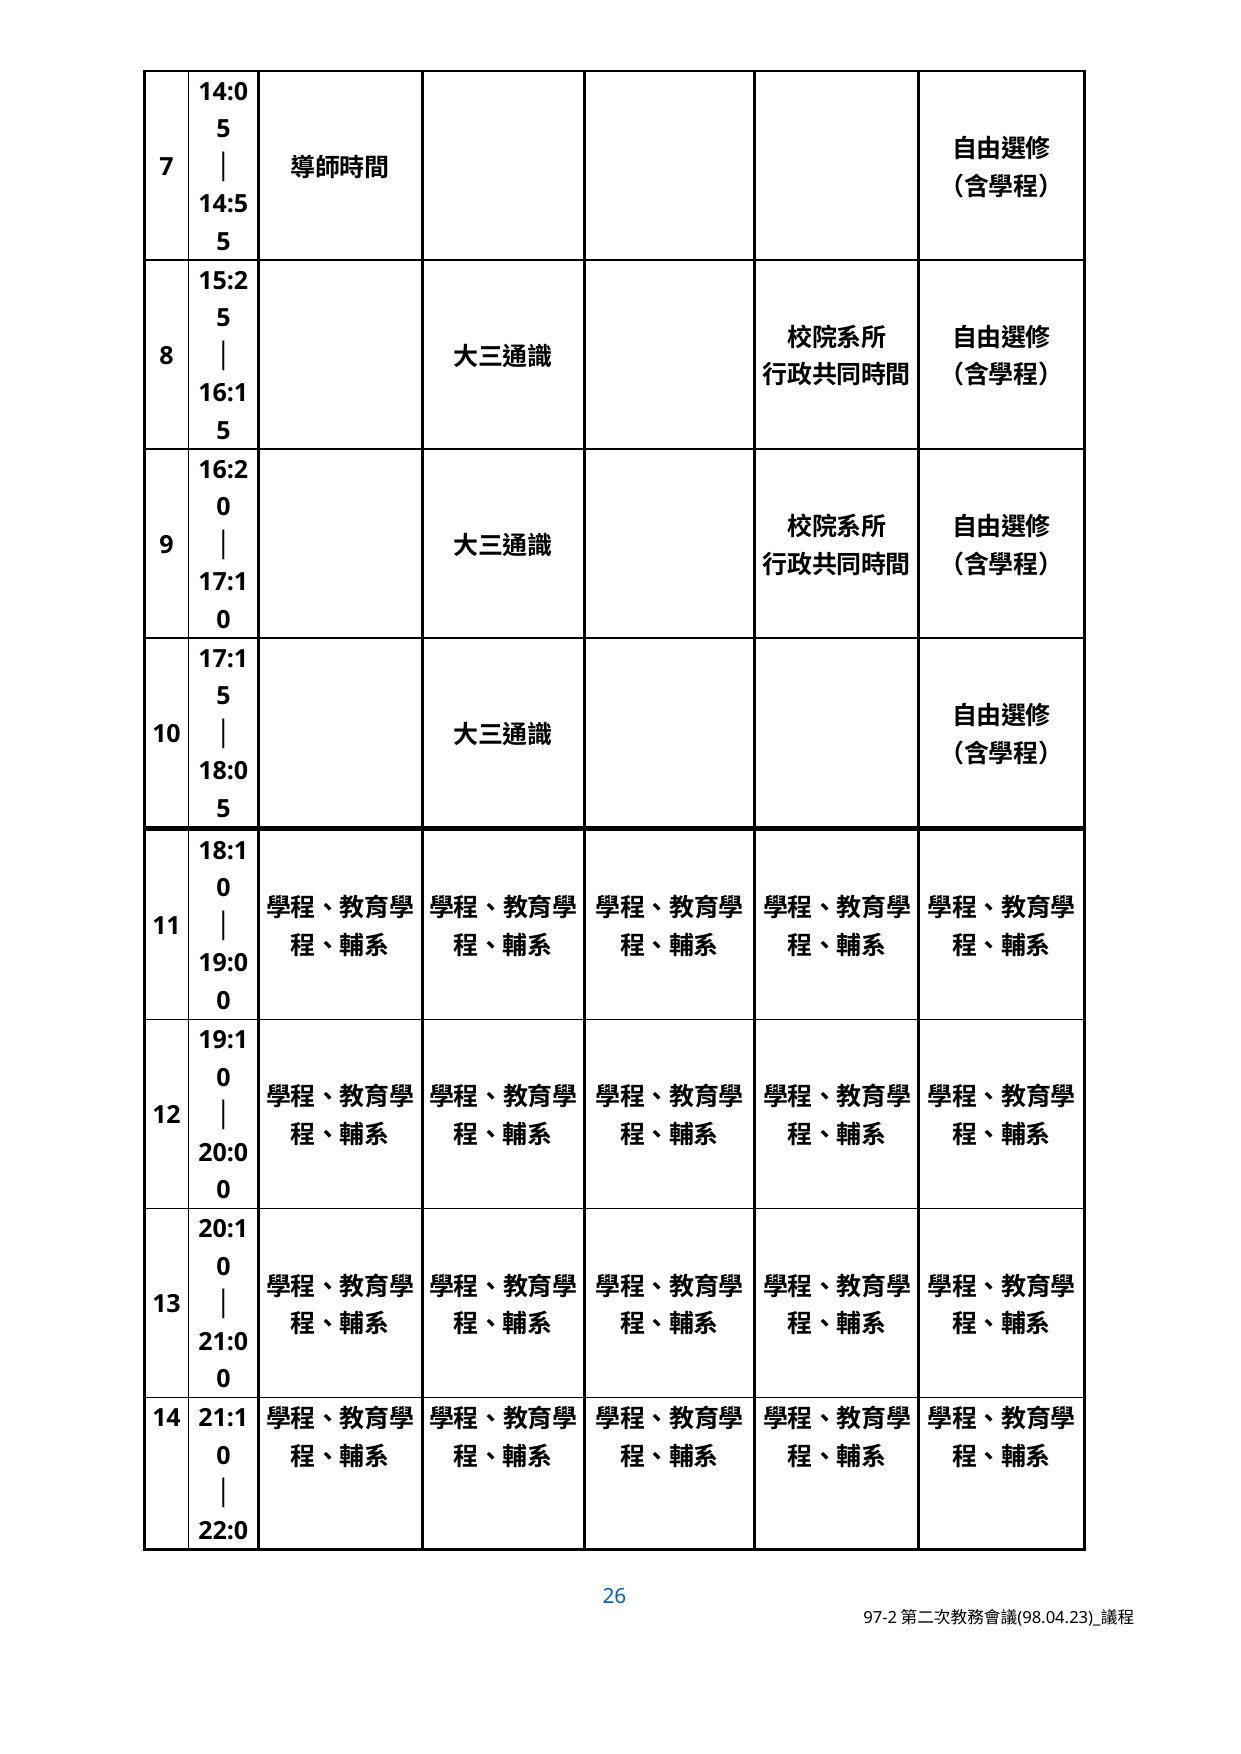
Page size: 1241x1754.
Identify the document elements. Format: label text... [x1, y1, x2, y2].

table_cell 自由選修 （含學程） [920, 450, 1083, 637]
table_cell 學程、教育學程、輔系 [586, 831, 753, 1018]
table_cell 學程、教育學程、輔系 [586, 1398, 753, 1548]
table_cell 自由選修 （含學程） [920, 639, 1083, 826]
table_cell 導師時間 [260, 72, 421, 259]
table_cell [424, 72, 583, 259]
table_cell 7 [146, 72, 188, 259]
table_cell 11 [146, 831, 188, 1018]
table_cell 學程、教育學程、輔系 [920, 831, 1083, 1018]
table_cell 17:15 │ 18:05 [189, 639, 257, 826]
table_cell 9 [146, 450, 188, 637]
table_cell 大三通識 [424, 450, 583, 637]
table_cell [260, 450, 421, 637]
table_cell 學程、教育學程、輔系 [260, 831, 421, 1018]
table_cell 14:05 │ 14:55 [189, 72, 257, 259]
table_cell 16:20 │ 17:10 [189, 450, 257, 637]
table_cell 大三通識 [424, 261, 583, 448]
table_cell 學程、教育學程、輔系 [424, 1209, 583, 1397]
table_cell [586, 450, 753, 637]
table_cell 學程、教育學程、輔系 [424, 1398, 583, 1548]
table_cell [260, 639, 421, 826]
table_cell 校院系所 行政共同時間 [756, 261, 917, 448]
table_cell 學程、教育學程、輔系 [586, 1020, 753, 1207]
table_cell 學程、教育學程、輔系 [756, 1398, 917, 1548]
table_cell 學程、教育學程、輔系 [424, 1020, 583, 1207]
table_cell 學程、教育學程、輔系 [920, 1020, 1083, 1207]
table_cell 學程、教育學程、輔系 [424, 831, 583, 1018]
table_cell 學程、教育學程、輔系 [260, 1209, 421, 1397]
table_cell [586, 261, 753, 448]
table_cell 20:10 │ 21:00 [189, 1209, 257, 1397]
table_cell 19:10 │ 20:00 [189, 1020, 257, 1207]
table_cell 自由選修 （含學程） [920, 261, 1083, 448]
table_cell 學程、教育學程、輔系 [756, 1209, 917, 1397]
table_cell 13 [146, 1209, 188, 1397]
table_cell 15:25 │ 16:15 [189, 261, 257, 448]
table_cell 自由選修 （含學程） [920, 72, 1083, 259]
table_cell [586, 72, 753, 259]
table_cell 學程、教育學程、輔系 [920, 1398, 1083, 1548]
table_cell 學程、教育學程、輔系 [920, 1209, 1083, 1397]
table_cell [756, 639, 917, 826]
table_cell [260, 261, 421, 448]
table_cell 校院系所 行政共同時間 [756, 450, 917, 637]
table_cell 21:10 │ 22:0 [189, 1398, 257, 1548]
table_cell 學程、教育學程、輔系 [756, 1020, 917, 1207]
table_cell 14 [146, 1398, 188, 1548]
table_cell 學程、教育學程、輔系 [260, 1398, 421, 1548]
table_cell 學程、教育學程、輔系 [756, 831, 917, 1018]
table_cell 學程、教育學程、輔系 [260, 1020, 421, 1207]
table_cell 大三通識 [424, 639, 583, 826]
table_cell [586, 639, 753, 826]
table_cell 10 [146, 639, 188, 826]
table_cell [756, 72, 917, 259]
table_cell 12 [146, 1020, 188, 1207]
table_cell 18:10 │ 19:00 [189, 831, 257, 1018]
table_cell 學程、教育學程、輔系 [586, 1209, 753, 1397]
table_cell 8 [146, 261, 188, 448]
